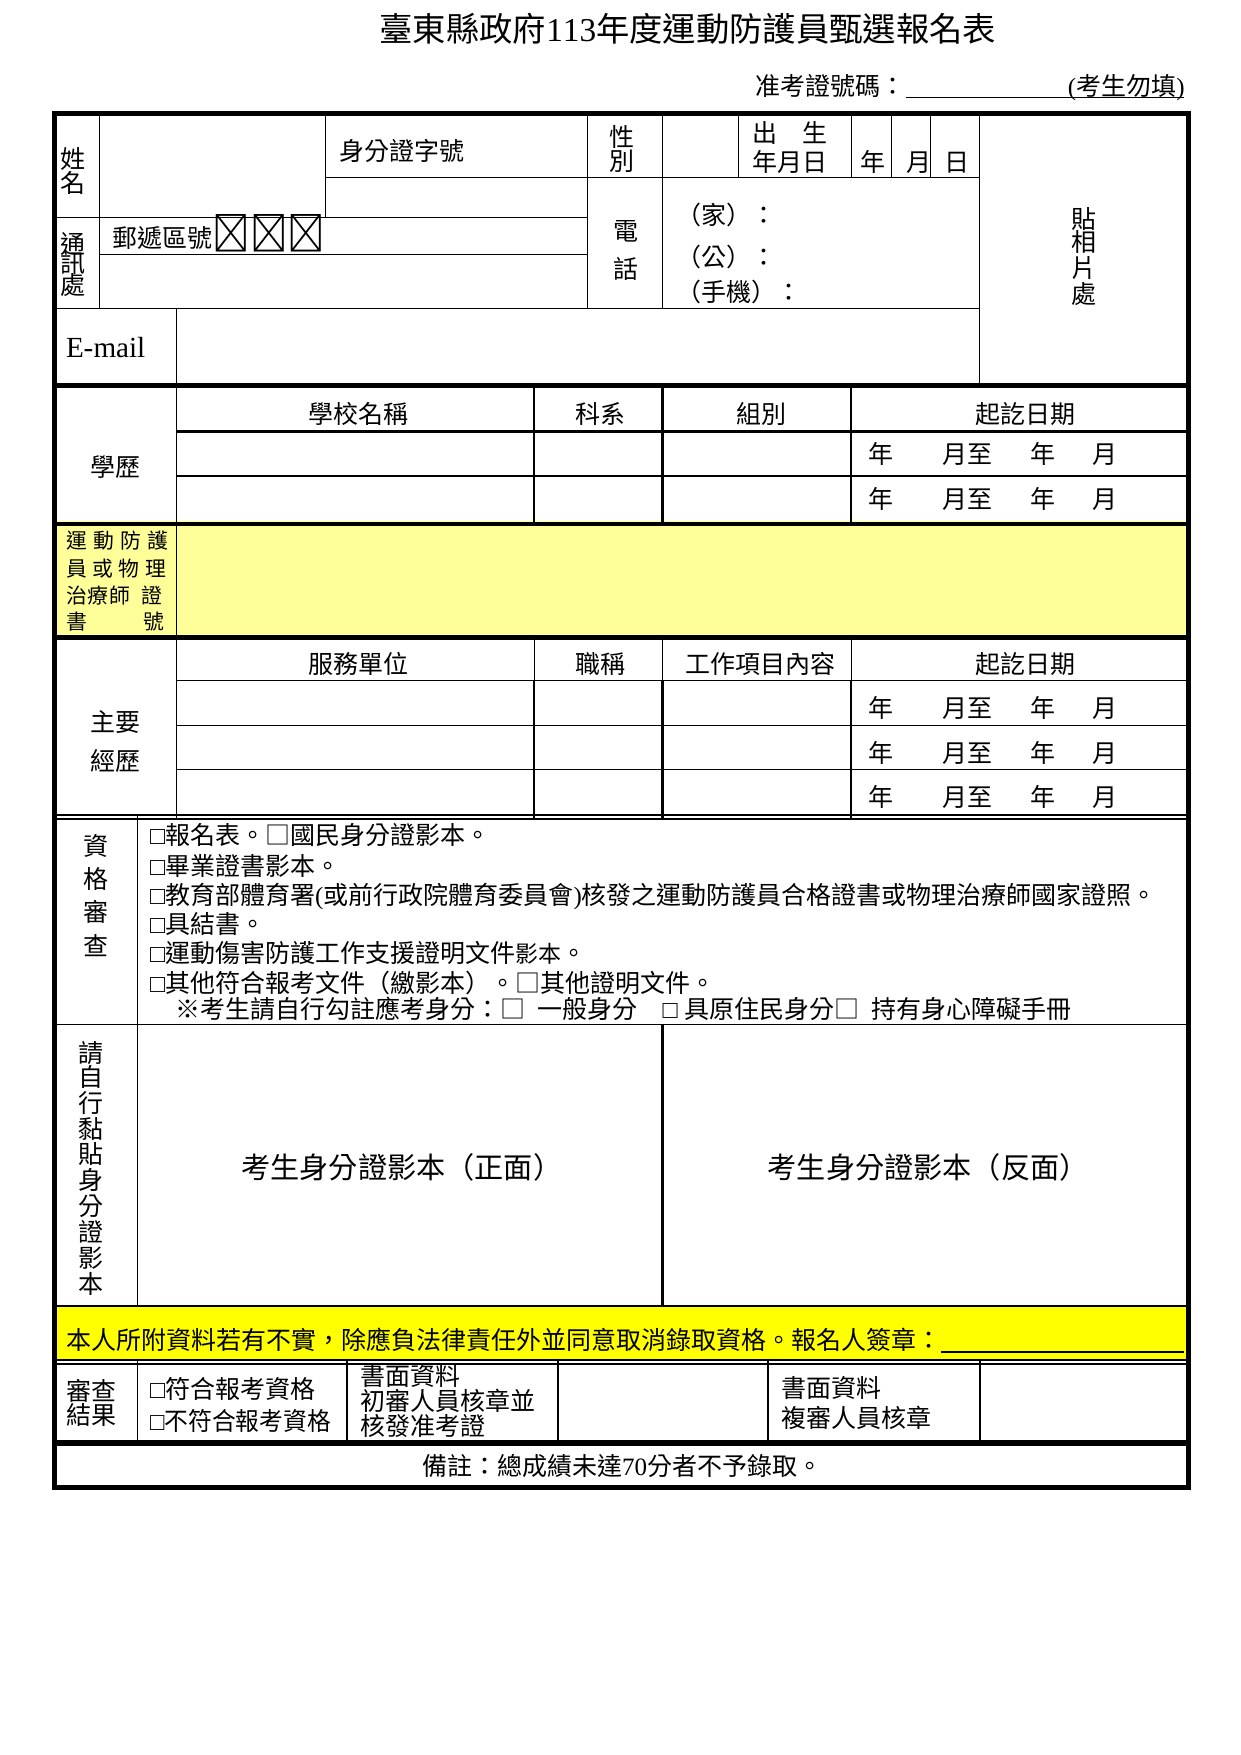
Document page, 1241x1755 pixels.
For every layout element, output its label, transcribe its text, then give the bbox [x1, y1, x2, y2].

table_header 月 [892, 116, 930, 177]
table_cell 運 動 防 護員 或 物 理治療師 證 書 號 [57, 526, 176, 635]
table_header 姓名 [57, 116, 99, 217]
table_cell 考生身分證影本（反面） [664, 1025, 1186, 1304]
table_cell [892, 770, 930, 814]
table_cell 主要經歷 [57, 640, 176, 814]
table_cell [559, 1365, 767, 1440]
table_cell [177, 681, 533, 725]
table_cell 工作項目內容 [663, 640, 851, 680]
table_cell 年 [852, 726, 892, 769]
table_cell 請自行黏貼身分證影本 [57, 1025, 137, 1304]
table_cell 月 [1070, 770, 1186, 814]
table_cell 服務單位 [177, 640, 534, 680]
table_header 出 生 年月日 [739, 116, 851, 177]
table_cell [892, 681, 930, 725]
table_cell 年 [1008, 726, 1070, 769]
table_cell 資格審查 [57, 820, 137, 1024]
table_cell [535, 770, 661, 814]
table_cell □符合報考資格 □不符合報考資格 [138, 1365, 346, 1440]
table_header 貼相片處 [980, 116, 1186, 383]
table_cell [177, 477, 533, 521]
table_cell [177, 726, 533, 769]
table_cell [664, 477, 850, 521]
table_cell 月至 [930, 681, 1007, 725]
table_cell 月至 [930, 433, 1007, 475]
table_cell 月至 [930, 770, 1007, 814]
table_cell 月 [1070, 726, 1186, 769]
table_cell [664, 681, 850, 725]
table_cell [535, 477, 661, 521]
table_cell 通訊處 [57, 218, 99, 308]
table_cell [100, 255, 587, 308]
table_cell [535, 726, 661, 769]
table_cell [892, 433, 930, 475]
table_cell 月至 [930, 726, 1007, 769]
table_cell 年 [852, 681, 892, 725]
table_cell 年 [852, 477, 892, 521]
table_cell [664, 770, 850, 814]
table_cell 年 [852, 433, 892, 475]
table_cell 年 [1008, 681, 1070, 725]
table_cell 組別 [664, 388, 850, 430]
table_cell 起訖日期 [852, 640, 1186, 680]
table_cell 備註：總成績未達70分者不予錄取。 [57, 1446, 1186, 1485]
table_cell 職稱 [535, 640, 662, 680]
table_cell 考生身分證影本（正面） [138, 1025, 661, 1304]
table_cell [892, 477, 930, 521]
table_cell 審查結果 [57, 1365, 137, 1440]
table_cell 科系 [535, 388, 661, 430]
table_cell 電話 [588, 178, 662, 308]
table_cell 學歷 [57, 388, 176, 521]
table_cell [981, 1365, 1186, 1440]
table_cell 書面資料 初審人員核章並 核發准考證 [348, 1365, 557, 1440]
table_cell [177, 433, 533, 475]
table_cell 本人所附資料若有不實，除應負法律責任外並同意取消錄取資格。報名人簽章： [57, 1307, 1186, 1359]
text 臺東縣政府113年度運動防護員甄選報名表 [170, 2, 1205, 51]
table_cell [535, 681, 661, 725]
table_cell 年 [852, 770, 892, 814]
table_cell [326, 178, 587, 217]
table_cell 起訖日期 [852, 388, 1186, 430]
table_cell 月至 [930, 477, 1007, 521]
text 准考證號碼： (考生勿填) [756, 66, 1205, 102]
table_cell 書面資料 複審人員核章 [769, 1365, 979, 1440]
table_header 性別 [588, 116, 662, 177]
table_cell 年 [1008, 433, 1070, 475]
table_cell [892, 726, 930, 769]
table_cell [177, 770, 533, 814]
table_cell 學校名稱 [177, 388, 533, 430]
table_header 日 [931, 116, 979, 177]
table_header [663, 116, 738, 177]
table_cell 月 [1070, 681, 1186, 725]
table_cell [664, 726, 850, 769]
table_header 身分證字號 [326, 116, 587, 177]
table_cell [664, 433, 850, 475]
table_cell [535, 433, 661, 475]
table_cell 月 [1070, 433, 1186, 475]
table_cell [177, 309, 979, 383]
table_cell [177, 526, 1186, 635]
table_cell E-mail [57, 309, 176, 383]
table_cell 月 [1070, 477, 1186, 521]
table_cell 郵遞區號 [100, 218, 587, 253]
table_cell 年 [1008, 477, 1070, 521]
table_cell □報名表。□國民身分證影本。 □畢業證書影本。 □教育部體育署(或前行政院體育委員會)核發之運動防護員合格證書或物理治療師國家證照。 □具結書。 □運動傷害防護工作支援證明文件影本。 □其他符合報考文件（繳影本）。□其他證明文件。 ※考生請自行勾註應考身分：□ 一般身分 □ 具原住民身分□ 持有身心障礙手冊 [138, 820, 1186, 1024]
table_header [100, 116, 325, 217]
table_cell （家）： （公）： （手機）： [663, 178, 979, 308]
table_header 年 [852, 116, 891, 177]
table_cell 年 [1008, 770, 1070, 814]
